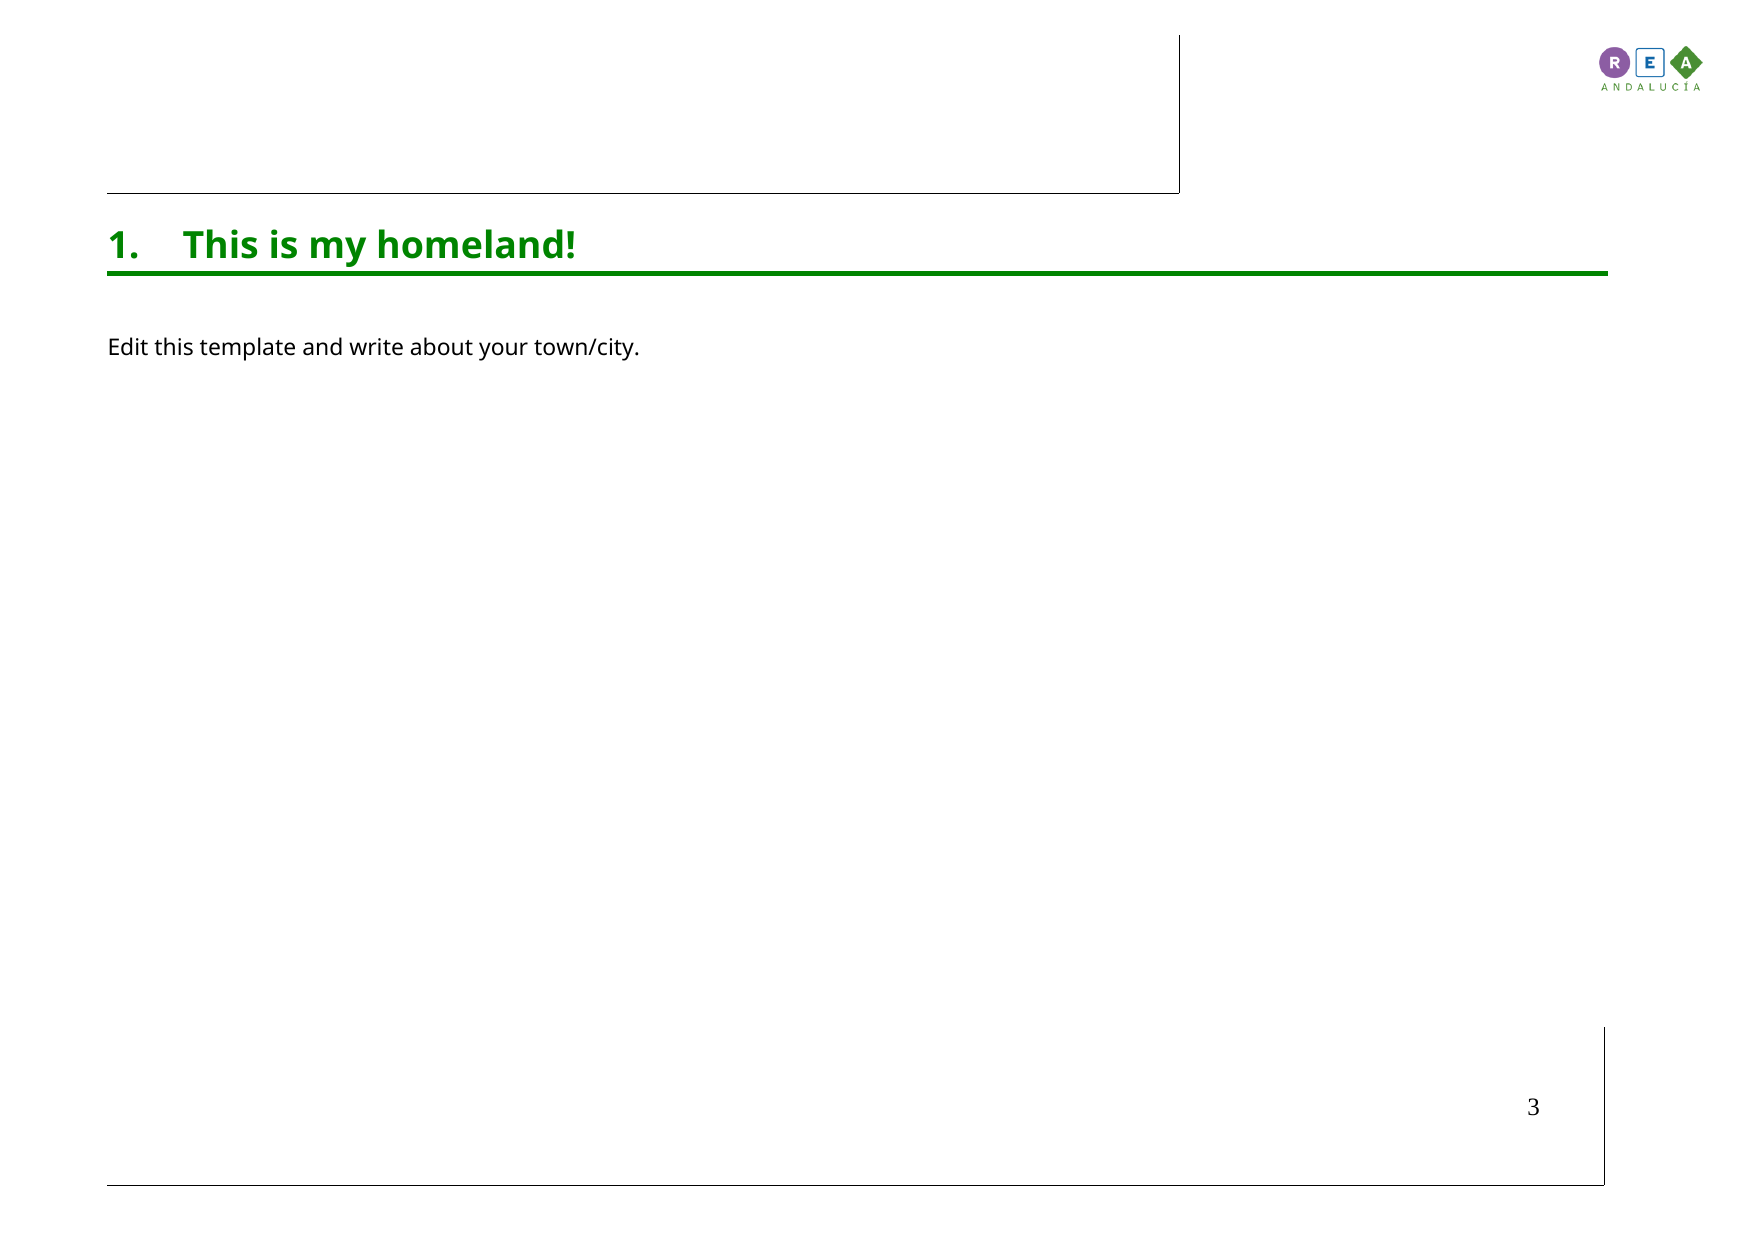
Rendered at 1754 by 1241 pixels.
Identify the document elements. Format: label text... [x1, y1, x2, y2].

text Edit this template and write about your town/city. [107, 331, 1604, 362]
subtitle This is my homeland! [107, 218, 1608, 271]
